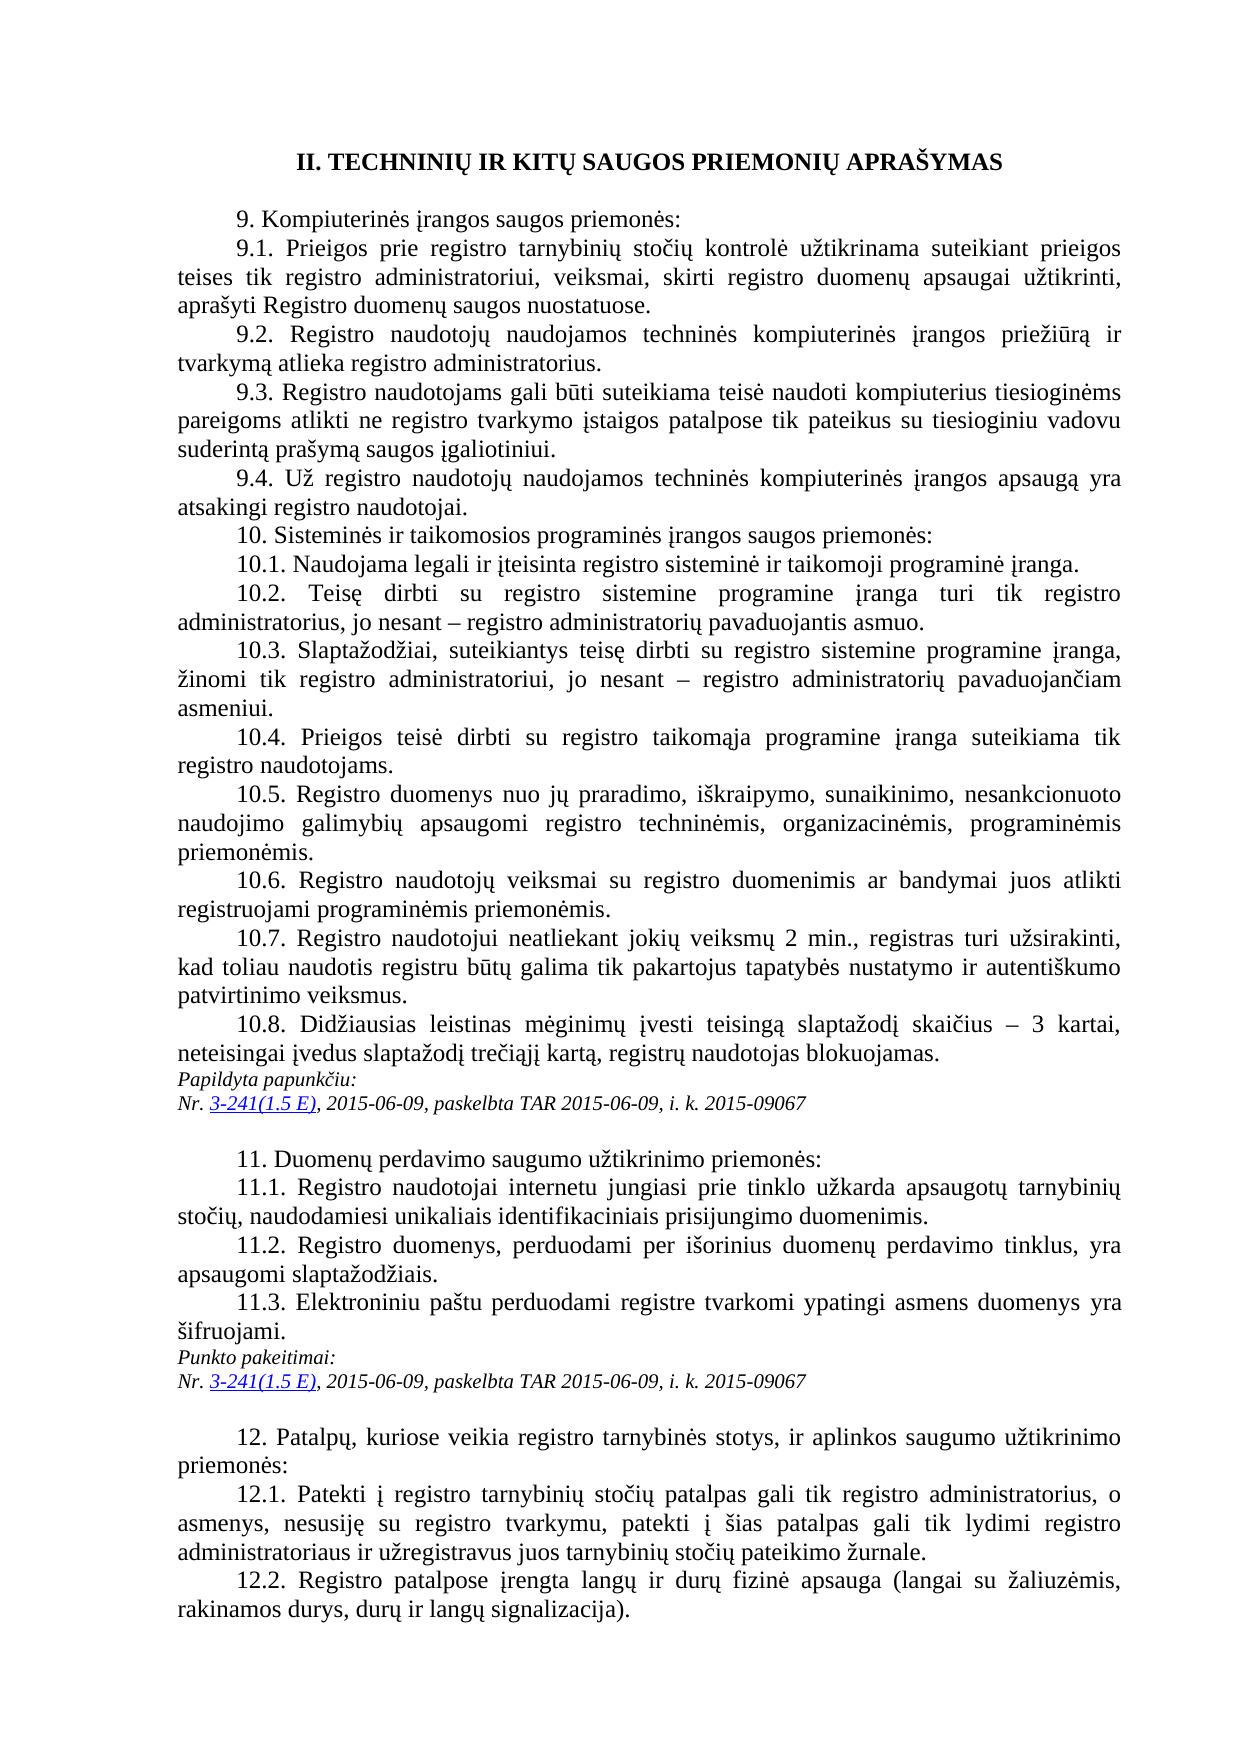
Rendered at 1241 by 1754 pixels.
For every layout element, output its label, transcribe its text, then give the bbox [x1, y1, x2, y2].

text 10.1. Naudojama legali ir įteisinta registro sisteminė ir taikomoji programinė įranga. [177, 549, 1122, 578]
text 10.5. Registro duomenys nuo jų praradimo, iškraipymo, sunaikinimo, nesankcionuoto naudojimo galimybių apsaugomi registro techninėmis, organizacinėmis, programinėmis priemonėmis. [177, 779, 1122, 866]
text 11.2. Registro duomenys, perduodami per išorinius duomenų perdavimo tinklus, yra apsaugomi slaptažodžiais. [177, 1230, 1122, 1287]
text 9.1. Prieigos prie registro tarnybinių stočių kontrolė užtikrinama suteikiant prieigos teises tik registro administratoriui, veiksmai, skirti registro duomenų apsaugai užtikrinti, aprašyti Registro duomenų saugos nuostatuose. [177, 233, 1122, 319]
text 12.1. Patekti į registro tarnybinių stočių patalpas gali tik registro administratorius, o asmenys, nesusiję su registro tvarkymu, patekti į šias patalpas gali tik lydimi registro administratoriaus ir užregistravus juos tarnybinių stočių pateikimo žurnale. [177, 1479, 1122, 1566]
text 9.3. Registro naudotojams gali būti suteikiama teisė naudoti kompiuterius tiesioginėms pareigoms atlikti ne registro tvarkymo įstaigos patalpose tik pateikus su tiesioginiu vadovu suderintą prašymą saugos įgaliotiniui. [177, 377, 1122, 463]
text 12.2. Registro patalpose įrengta langų ir durų fizinė apsauga (langai su žaliuzėmis, rakinamos durys, durų ir langų signalizacija). [177, 1566, 1122, 1623]
text 10.8. Didžiausias leistinas mėginimų įvesti teisingą slaptažodį skaičius – 3 kartai, neteisingai įvedus slaptažodį trečiąjį kartą, registrų naudotojas blokuojamas. [177, 1009, 1122, 1067]
text 9.4. Už registro naudotojų naudojamos techninės kompiuterinės įrangos apsaugą yra atsakingi registro naudotojai. [177, 463, 1122, 521]
text 10.7. Registro naudotojui neatliekant jokių veiksmų 2 min., registras turi užsirakinti, kad toliau naudotis registru būtų galima tik pakartojus tapatybės nustatymo ir autentiškumo patvirtinimo veiksmus. [177, 923, 1122, 1009]
text Nr. 3-241(1.5 E), 2015-06-09, paskelbta TAR 2015-06-09, i. k. 2015-09067 [177, 1369, 1122, 1393]
text 10. Sisteminės ir taikomosios programinės įrangos saugos priemonės: [177, 521, 1122, 549]
text Papildyta papunkčiu: [177, 1067, 1122, 1091]
text 11.1. Registro naudotojai internetu jungiasi prie tinklo užkarda apsaugotų tarnybinių stočių, naudodamiesi unikaliais identifikaciniais prisijungimo duomenimis. [177, 1172, 1122, 1230]
text 9.2. Registro naudotojų naudojamos techninės kompiuterinės įrangos priežiūrą ir tvarkymą atlieka registro administratorius. [177, 319, 1122, 377]
text 10.4. Prieigos teisė dirbti su registro taikomąja programine įranga suteikiama tik registro naudotojams. [177, 722, 1122, 779]
text 10.2. Teisę dirbti su registro sistemine programine įranga turi tik registro administratorius, jo nesant – registro administratorių pavaduojantis asmuo. [177, 578, 1122, 636]
text 11.3. Elektroniniu paštu perduodami registre tvarkomi ypatingi asmens duomenys yra šifruojami. [177, 1287, 1122, 1345]
text II. TECHNINIŲ IR KITŲ SAUGOS PRIEMONIŲ APRAŠYMAS [177, 147, 1122, 176]
text 9. Kompiuterinės įrangos saugos priemonės: [177, 204, 1122, 233]
text 10.6. Registro naudotojų veiksmai su registro duomenimis ar bandymai juos atlikti registruojami programinėmis priemonėmis. [177, 866, 1122, 923]
text 12. Patalpų, kuriose veikia registro tarnybinės stotys, ir aplinkos saugumo užtikrinimo priemonės: [177, 1422, 1122, 1479]
text Punkto pakeitimai: [177, 1345, 1122, 1369]
text Nr. 3-241(1.5 E), 2015-06-09, paskelbta TAR 2015-06-09, i. k. 2015-09067 [177, 1091, 1122, 1115]
text 10.3. Slaptažodžiai, suteikiantys teisę dirbti su registro sistemine programine įranga, žinomi tik registro administratoriui, jo nesant – registro administratorių pavaduojančiam asmeniui. [177, 636, 1122, 722]
text 11. Duomenų perdavimo saugumo užtikrinimo priemonės: [177, 1144, 1122, 1172]
